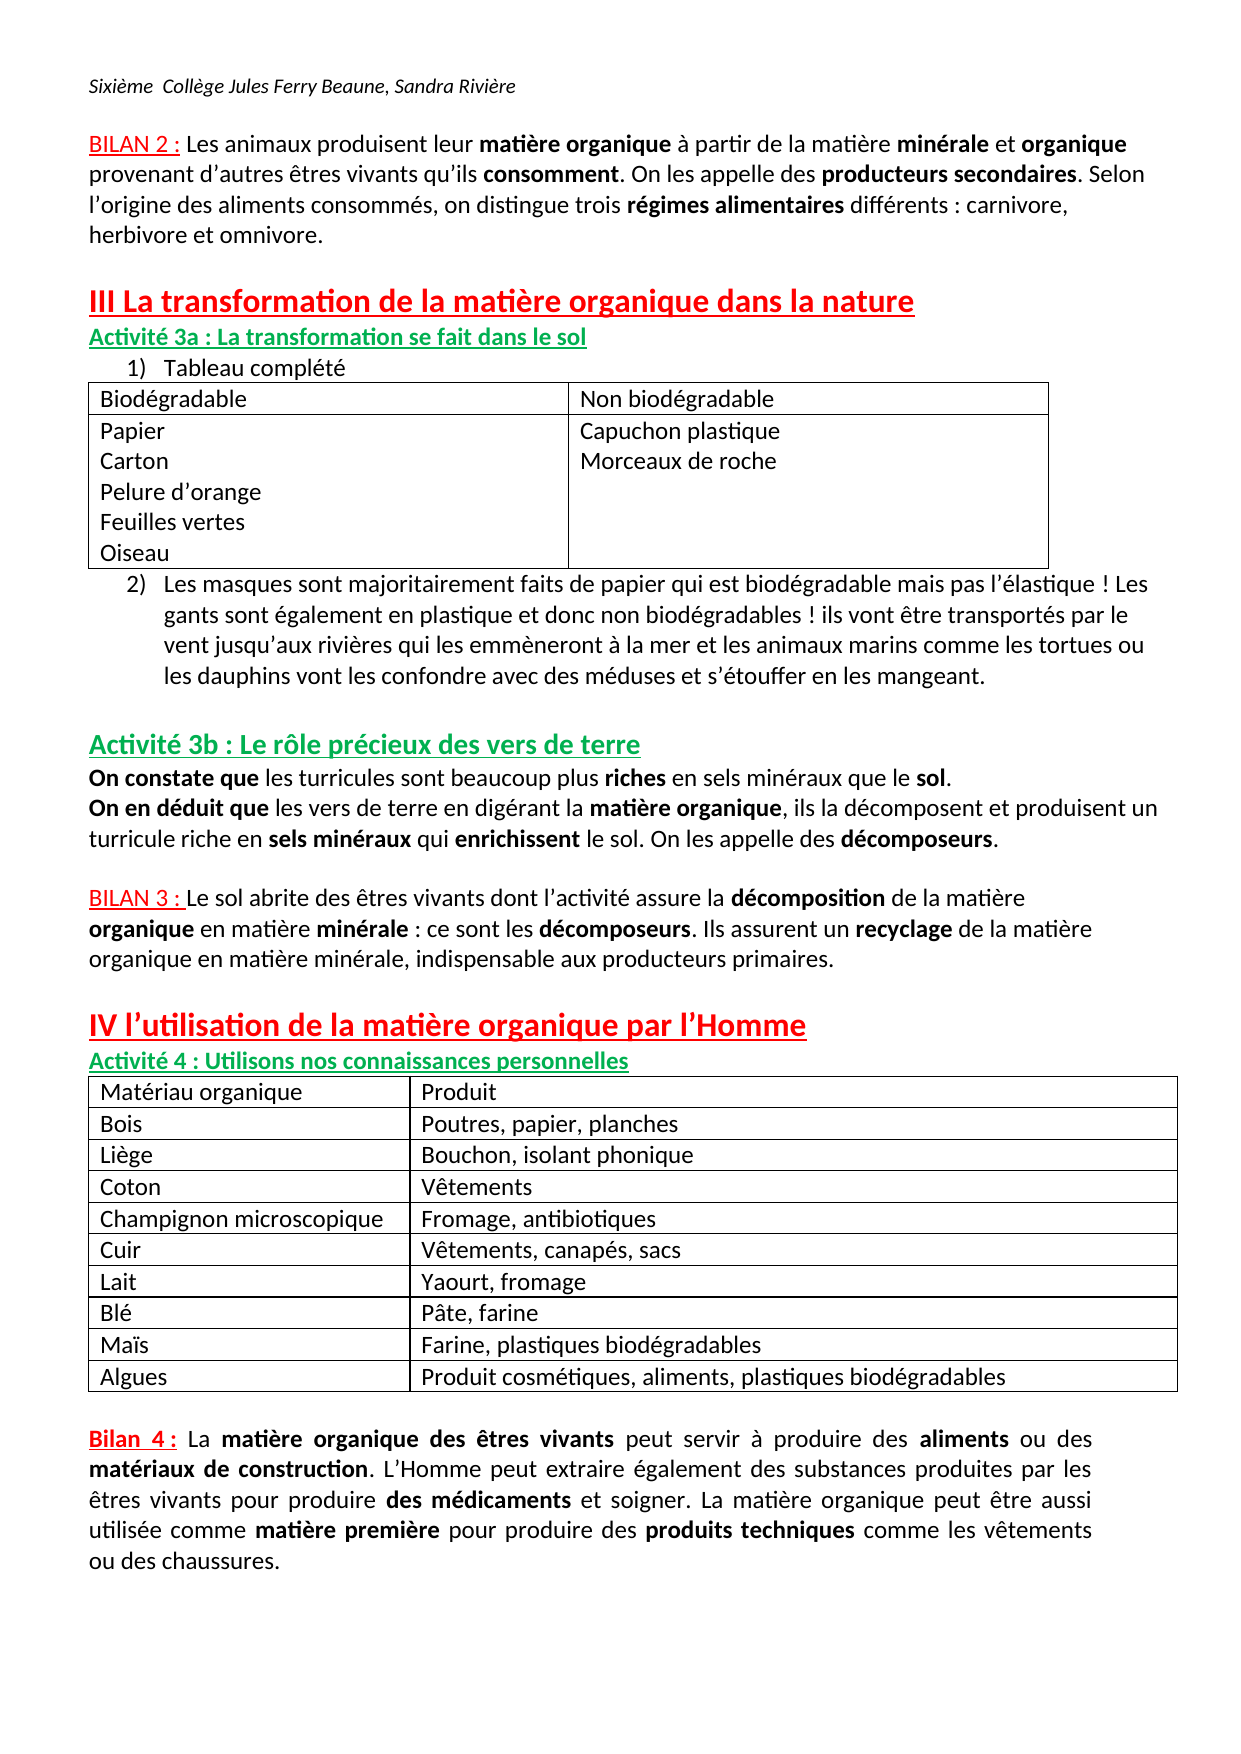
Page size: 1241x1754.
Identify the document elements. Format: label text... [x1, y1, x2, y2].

text On en déduit que les vers de terre en digérant la matière organique, ils la décomposent et produisent un turricule riche en sels minéraux qui enrichissent le sol. On les appelle des décomposeurs. [89, 792, 1167, 853]
table_cell Poutres, papier, planches [411, 1108, 1177, 1139]
table_cell Liège [89, 1140, 409, 1170]
table_cell Maïs [89, 1329, 409, 1359]
text BILAN 3 : Le sol abrite des êtres vivants dont l’activité assure la décomposition de la matière organique en matière minérale : ce sont les décomposeurs. Ils assurent un recyclage de la matière organique en matière minérale, indispensable aux producteurs primaires. [89, 882, 1093, 974]
table_cell Fromage, antibiotiques [411, 1203, 1177, 1233]
text Activité 3b : Le rôle précieux des vers de terre [89, 726, 1167, 762]
text Activité 3a : La transformation se fait dans le sol [89, 321, 1167, 352]
table_cell Vêtements [411, 1171, 1177, 1202]
table_cell Champignon microscopique [89, 1203, 409, 1233]
text IV l’utilisation de la matière organique par l’Homme [89, 1004, 1093, 1045]
text BILAN 2 : Les animaux produisent leur matière organique à partir de la matière minérale et organique provenant d’autres êtres vivants qu’ils consomment. On les appelle des producteurs secondaires. Selon l’origine des aliments consommés, on distingue trois régimes alimentaires différents : carnivore, herbivore et omnivore. [89, 128, 1167, 250]
text III La transformation de la matière organique dans la nature [89, 281, 1167, 321]
table_cell Cuir [89, 1234, 409, 1265]
table_cell Produit cosmétiques, aliments, plastiques biodégradables [411, 1361, 1177, 1391]
table_cell Yaourt, fromage [411, 1266, 1177, 1296]
table_header Produit [411, 1077, 1177, 1107]
table_cell Lait [89, 1266, 409, 1296]
table_cell Capuchon plastique Morceaux de roche [569, 415, 1048, 567]
table_cell Farine, plastiques biodégradables [411, 1329, 1177, 1359]
table_cell Papier Carton Pelure d’orange Feuilles vertes Oiseau [89, 415, 568, 567]
list Les masques sont majoritairement faits de papier qui est biodégradable mais pas l’élastique ! Les gants sont également en plastique et donc non biodégradables ! ils vont être transportés par le vent jusqu’aux rivières qui les emmèneront à la mer et les animaux marins comme les tortues ou les dauphins vont les confondre avec des méduses et s’étouffer en les mangeant. [126, 568, 1167, 691]
table_cell Coton [89, 1171, 409, 1202]
table_cell Bouchon, isolant phonique [411, 1140, 1177, 1170]
table_cell Blé [89, 1298, 409, 1328]
list Tableau complété [126, 352, 1167, 382]
table_header Matériau organique [89, 1077, 409, 1107]
table_cell Vêtements, canapés, sacs [411, 1234, 1177, 1265]
table_cell Pâte, farine [411, 1298, 1177, 1328]
text Activité 4 : Utilisons nos connaissances personnelles [89, 1045, 1093, 1076]
table_cell Algues [89, 1361, 409, 1391]
text Bilan 4 : La matière organique des êtres vivants peut servir à produire des aliments ou des matériaux de construction. L’Homme peut extraire également des substances produites par les êtres vivants pour produire des médicaments et soigner. La matière organique peut être aussi utilisée comme matière première pour produire des produits techniques comme les vêtements ou des chaussures. [89, 1423, 1093, 1575]
table_cell Bois [89, 1108, 409, 1139]
text On constate que les turricules sont beaucoup plus riches en sels minéraux que le sol. [89, 762, 1167, 792]
table_header Biodégradable [89, 383, 568, 414]
table_header Non biodégradable [569, 383, 1048, 414]
